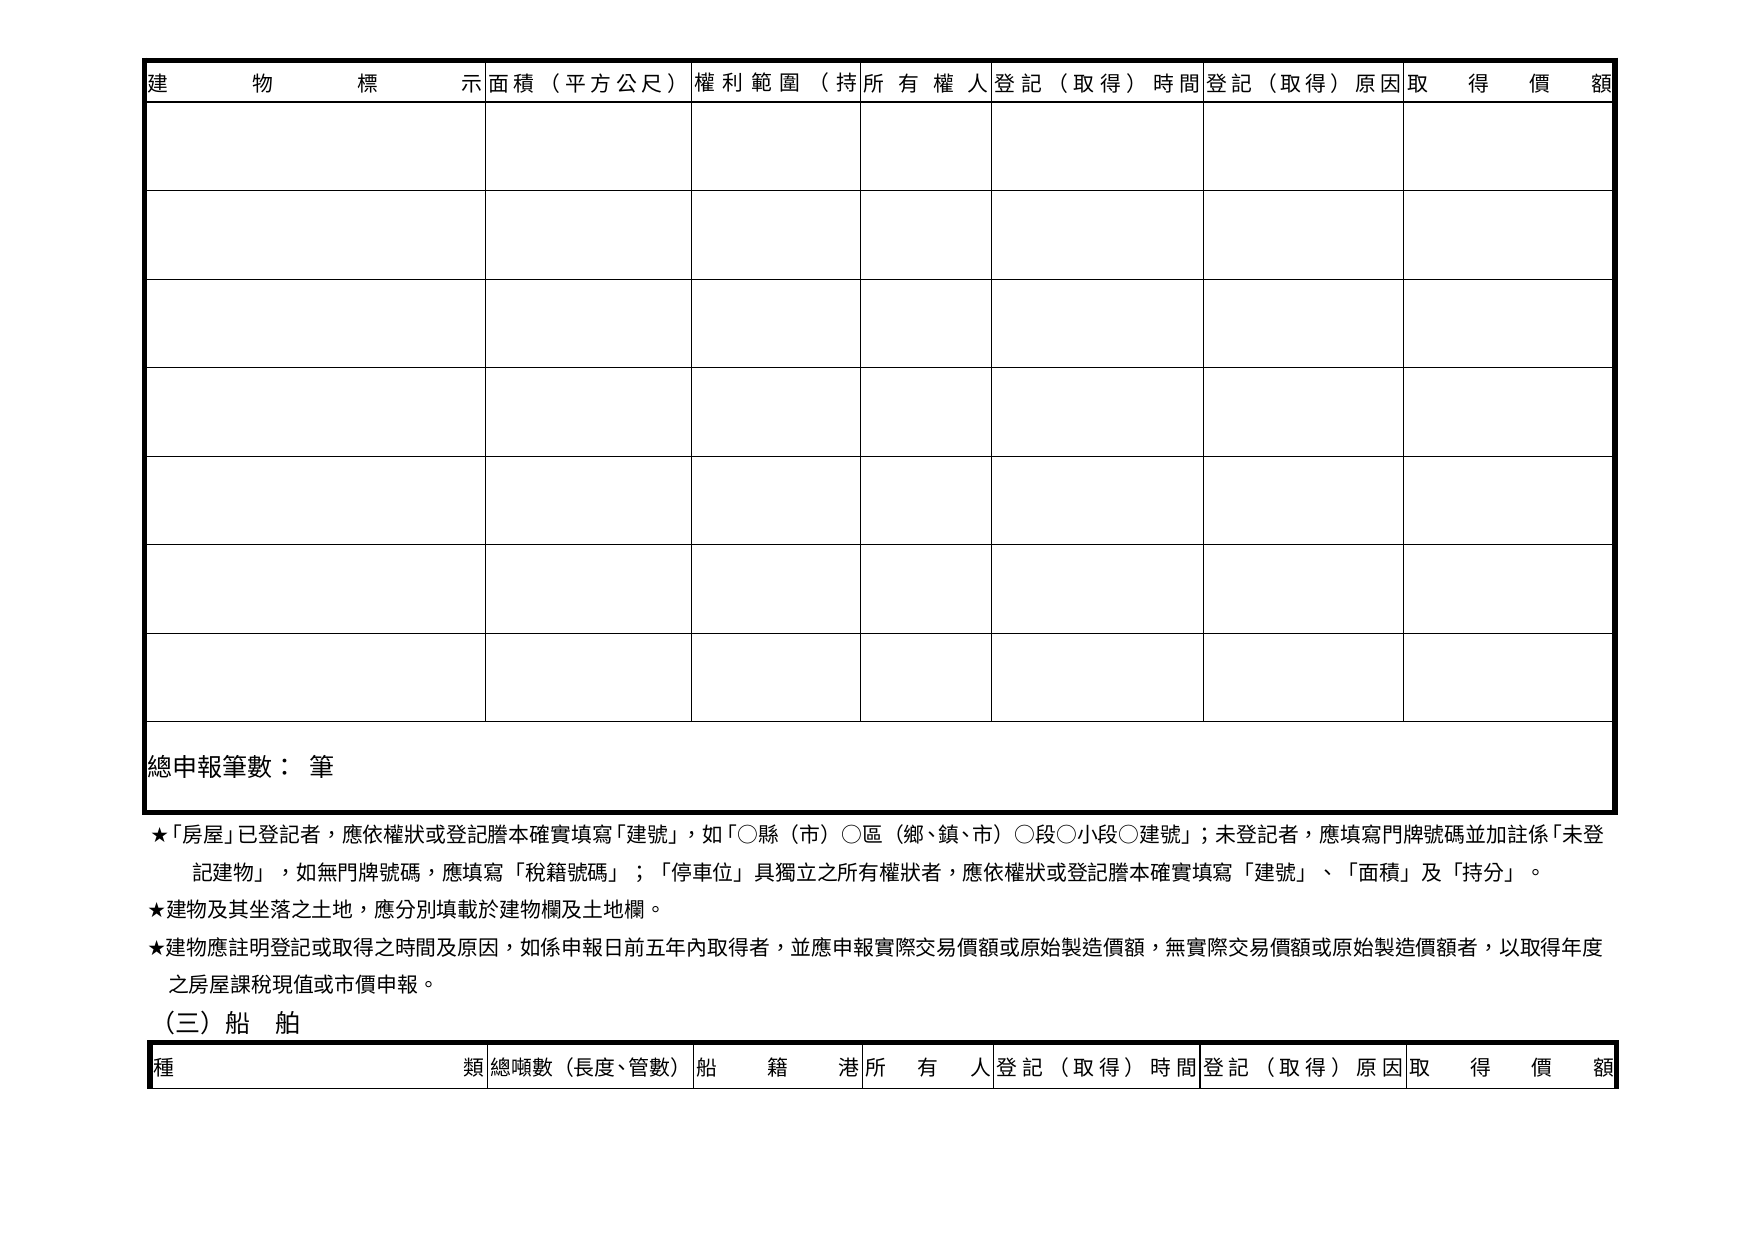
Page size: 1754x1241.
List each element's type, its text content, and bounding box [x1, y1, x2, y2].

table_cell [992, 634, 1203, 721]
table_cell [147, 368, 485, 456]
table_cell [486, 545, 691, 633]
table_header 所有權人 [861, 63, 991, 101]
table_cell [992, 368, 1203, 456]
table_header 面積（平方公尺） [486, 63, 691, 101]
table_cell [147, 191, 485, 278]
table_cell [1204, 191, 1403, 278]
table_cell [992, 191, 1203, 278]
text ★「房屋」已登記者，應依權狀或登記謄本確實填寫「建號」，如「○縣（市）○區（鄉、鎮、市）○段○小段○建號」；未登記者，應填寫門牌號碼並加註係「未登記建物」，如無門牌號碼，應填寫「稅籍號碼」；「停車位」具獨立之所有權狀者，應依權狀或登記謄本確實填寫「建號」、「面積」及「持分」。 [150, 815, 1604, 890]
table_cell [1204, 280, 1403, 367]
table_header 登記（取得）時間 [994, 1045, 1199, 1087]
table_cell [1404, 280, 1612, 367]
table_cell [147, 457, 485, 544]
table_cell [861, 191, 991, 278]
table_cell [692, 457, 860, 544]
table_cell [1404, 191, 1612, 278]
table_cell [486, 634, 691, 721]
table_cell [692, 368, 860, 456]
table_header 船籍港 [694, 1045, 862, 1087]
table_cell [147, 634, 485, 721]
table_cell [692, 545, 860, 633]
table_header 所有人 [863, 1045, 993, 1087]
table_cell [992, 457, 1203, 544]
table_cell [147, 280, 485, 367]
table_cell [861, 280, 991, 367]
table_cell [1404, 545, 1612, 633]
table_cell [486, 280, 691, 367]
table_header 權利範圍（持分） [692, 63, 860, 101]
table_cell [147, 545, 485, 633]
table_cell [992, 280, 1203, 367]
table_cell [861, 103, 991, 190]
table_cell [1404, 368, 1612, 456]
text （三）船 舶 [150, 1002, 1604, 1040]
table_cell [1404, 457, 1612, 544]
table_header 取得價額 [1407, 1045, 1614, 1087]
table_cell [486, 191, 691, 278]
table_header 取得價額 [1404, 63, 1612, 101]
table_cell [486, 103, 691, 190]
table_cell [692, 280, 860, 367]
table_cell [1204, 103, 1403, 190]
table_header 登記（取得）原因 [1204, 63, 1403, 101]
text ★建物及其坐落之土地，應分別填載於建物欄及土地欄。 [126, 890, 1604, 927]
table_cell [1404, 103, 1612, 190]
table_cell [1404, 634, 1612, 721]
table_cell [992, 103, 1203, 190]
table_header 種類 [153, 1045, 487, 1087]
table_cell [692, 103, 860, 190]
table_cell [486, 368, 691, 456]
table_cell [861, 634, 991, 721]
table_header 建物標示 [147, 63, 485, 101]
table_cell [1204, 545, 1403, 633]
table_cell [486, 457, 691, 544]
table_cell [692, 634, 860, 721]
table_cell [1204, 634, 1403, 721]
text ★建物應註明登記或取得之時間及原因，如係申報日前五年內取得者，並應申報實際交易價額或原始製造價額，無實際交易價額或原始製造價額者，以取得年度之房屋課稅現值或市價申報。 [147, 927, 1604, 1002]
table_header 登記（取得）原因 [1201, 1045, 1406, 1087]
table_cell [1204, 457, 1403, 544]
table_cell [861, 368, 991, 456]
table_cell [861, 545, 991, 633]
table_cell 總申報筆數： 筆 [147, 722, 1612, 810]
table_cell [992, 545, 1203, 633]
table_cell [692, 191, 860, 278]
table_cell [1204, 368, 1403, 456]
table_header 登記（取得）時間 [992, 63, 1203, 101]
table_cell [147, 103, 485, 190]
table_header 總噸數（長度、管數） [488, 1045, 693, 1087]
table_cell [861, 457, 991, 544]
